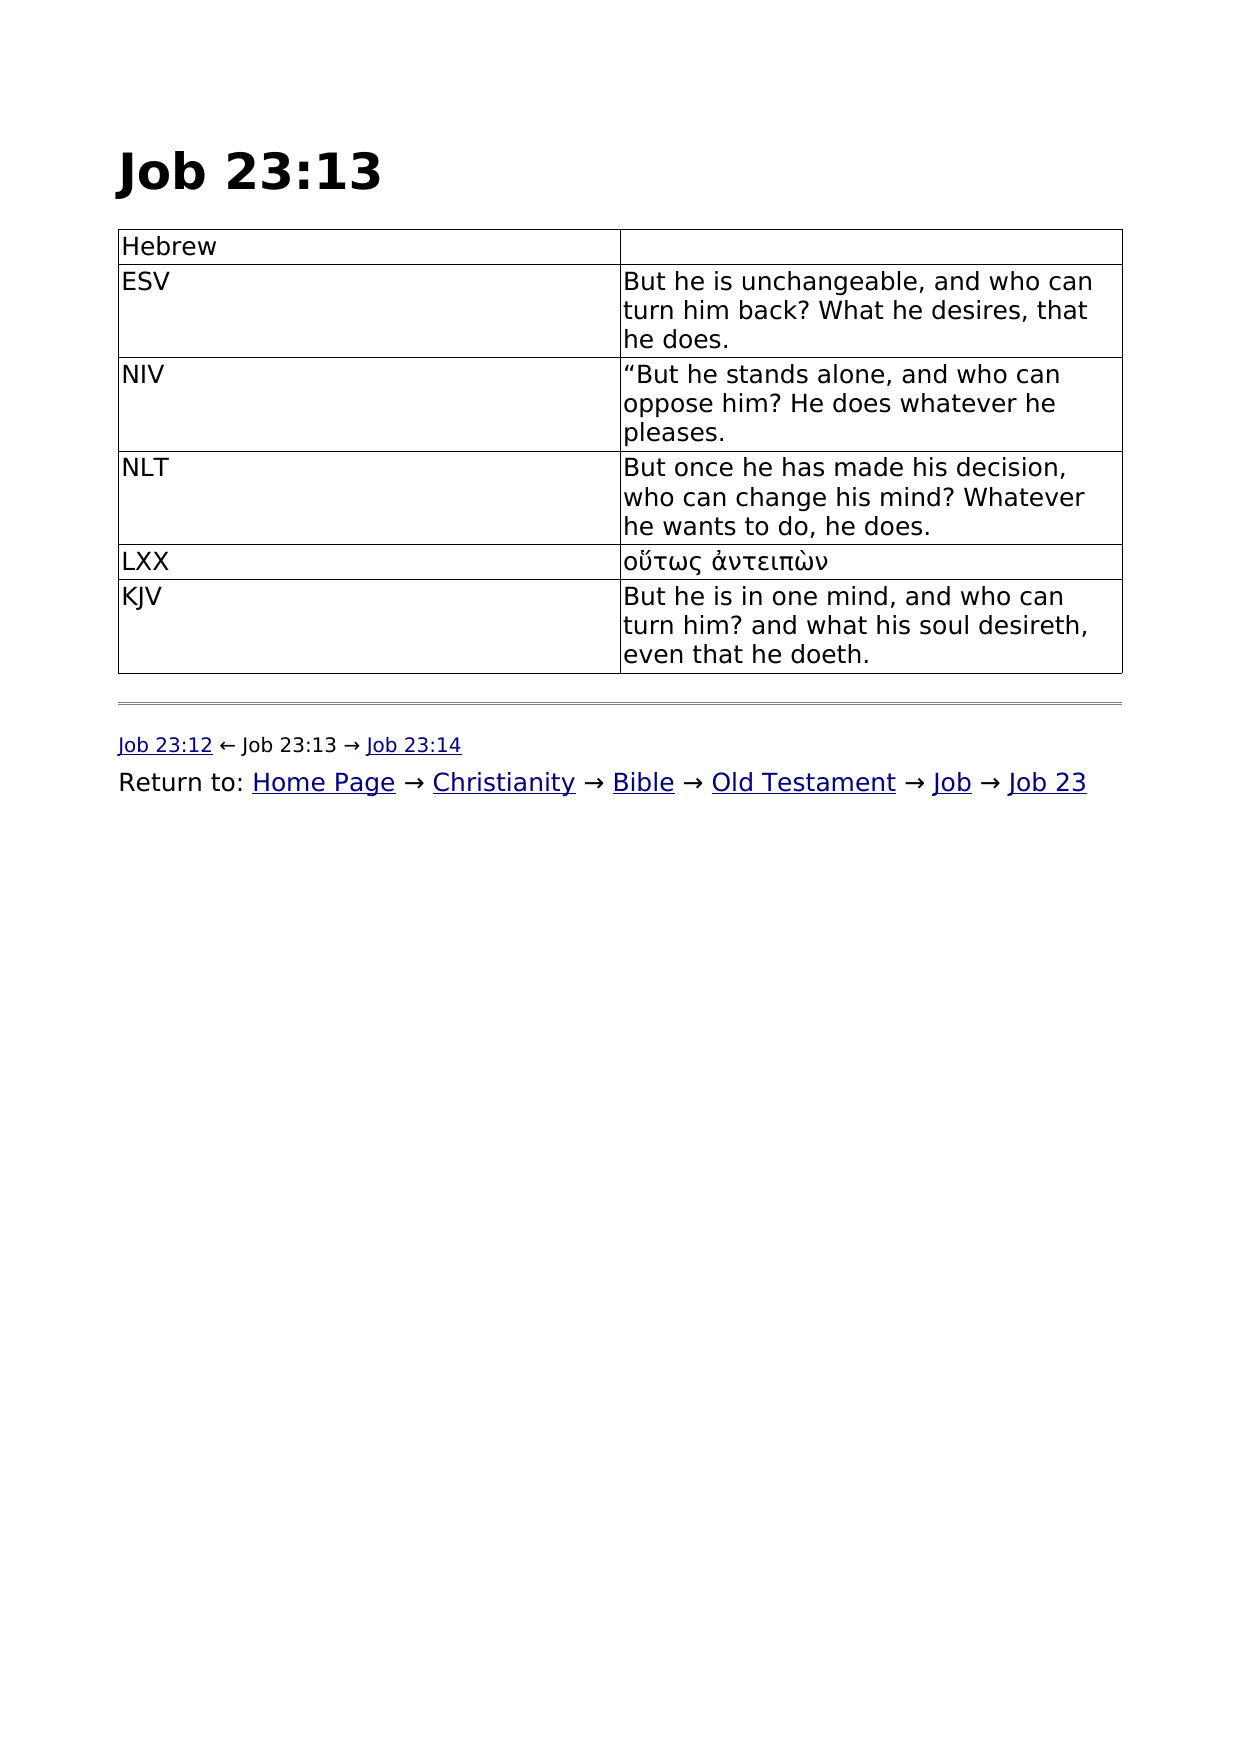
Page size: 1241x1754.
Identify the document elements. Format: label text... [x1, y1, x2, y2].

text Return to: Home Page → Christianity → Bible → Old Testament → Job → Job 23 [118, 768, 1122, 797]
table_cell οὕτως ἀντειπὼν [621, 545, 1122, 579]
table_header Hebrew [119, 230, 620, 264]
table_header [621, 230, 1122, 264]
subtitle Job 23:13 [118, 143, 1122, 201]
table_cell But once he has made his decision, who can change his mind? Whatever he wants to do, he does. [621, 452, 1122, 544]
table_cell “But he stands alone, and who can oppose him? He does whatever he pleases. [621, 358, 1122, 451]
table_cell KJV [119, 580, 620, 673]
table_cell NIV [119, 358, 620, 451]
table_cell But he is in one mind, and who can turn him? and what his soul desireth, even that he doeth. [621, 580, 1122, 673]
table_cell LXX [119, 545, 620, 579]
table_cell But he is unchangeable, and who can turn him back? What he desires, that he does. [621, 265, 1122, 357]
table_cell NLT [119, 452, 620, 544]
table_cell ESV [119, 265, 620, 357]
text Job 23:12 ← Job 23:13 → Job 23:14 [118, 734, 1122, 768]
